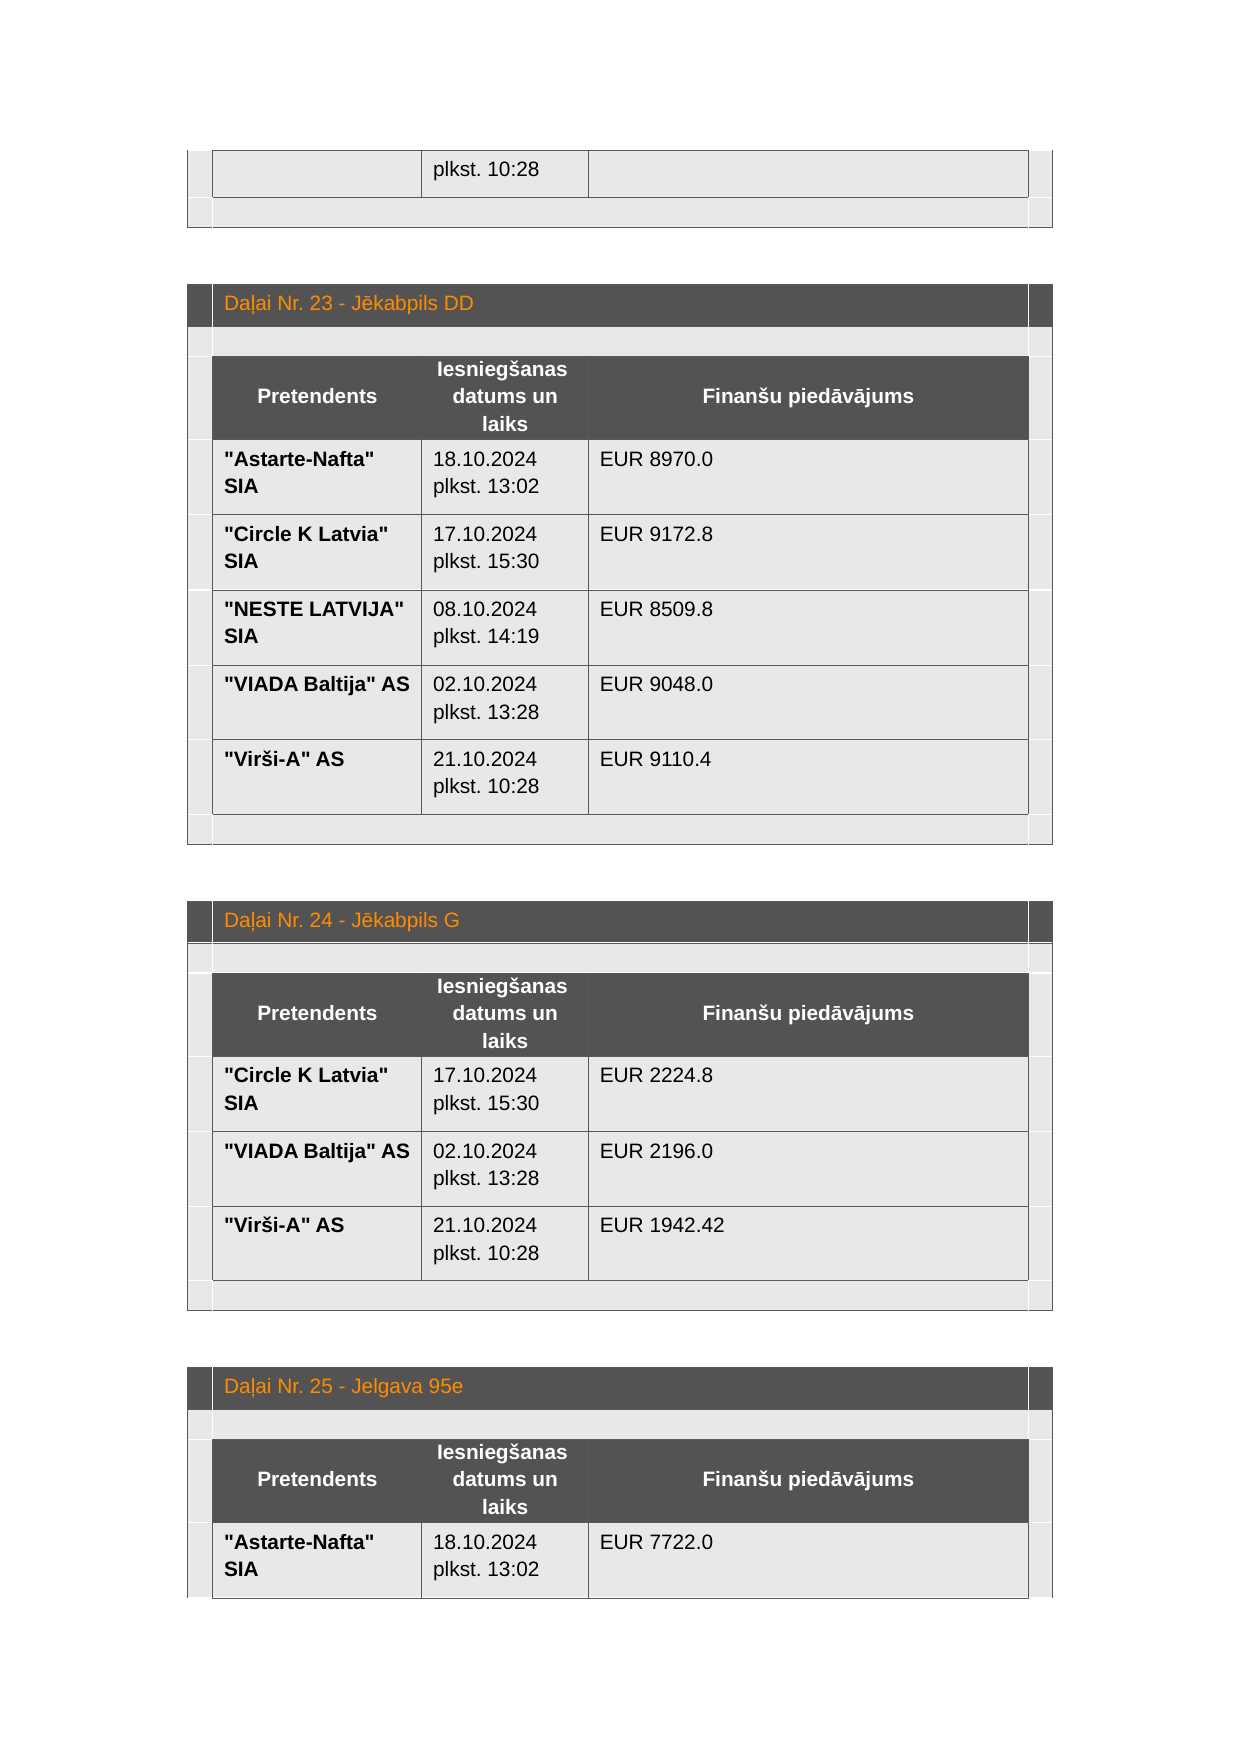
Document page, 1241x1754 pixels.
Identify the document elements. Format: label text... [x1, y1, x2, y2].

table_header [1029, 1368, 1052, 1409]
table_cell 17.10.2024 plkst. 15:30 [422, 515, 588, 589]
table_cell EUR 2224.8 [589, 1057, 1028, 1131]
table_cell [188, 198, 212, 227]
table_cell [213, 1410, 1028, 1439]
table_cell [213, 151, 421, 197]
table_cell [1029, 357, 1052, 439]
table_cell 17.10.2024 plkst. 15:30 [422, 1057, 588, 1131]
table_cell [188, 1440, 212, 1522]
table_cell [188, 740, 212, 814]
table_cell [188, 591, 212, 665]
table_cell [1029, 198, 1052, 227]
table_cell "VIADA Baltija" AS [213, 666, 421, 739]
table_cell [188, 151, 212, 197]
table_cell [1029, 740, 1052, 814]
table_cell Iesniegšanas datums un laiks [422, 1440, 588, 1522]
table_cell [1029, 666, 1052, 739]
table_cell [188, 1410, 212, 1439]
table_cell EUR 1942.42 [589, 1207, 1028, 1280]
table_cell EUR 9110.4 [589, 740, 1028, 814]
table_cell [1029, 1207, 1052, 1280]
table_header Daļai Nr. 25 - Jelgava 95e [213, 1368, 1028, 1409]
table_cell [188, 440, 212, 514]
table_cell [1029, 515, 1052, 589]
table_cell [188, 666, 212, 739]
table_cell "Virši-A" AS [213, 740, 421, 814]
table_cell 21.10.2024 plkst. 10:28 [422, 740, 588, 814]
table_cell EUR 8509.8 [589, 591, 1028, 665]
table_cell [188, 1057, 212, 1131]
table_cell [188, 357, 212, 439]
table_cell [589, 151, 1028, 197]
table_cell [188, 1523, 212, 1597]
table_cell [1029, 440, 1052, 514]
table_cell 02.10.2024 plkst. 13:28 [422, 1132, 588, 1206]
table_cell [188, 1281, 212, 1310]
table_cell [1029, 974, 1052, 1056]
table_cell Pretendents [213, 1440, 421, 1522]
table_cell "Astarte-Nafta" SIA [213, 440, 421, 514]
table_cell "Astarte-Nafta" SIA [213, 1523, 421, 1597]
table_cell EUR 9048.0 [589, 666, 1028, 739]
table_cell [188, 944, 212, 972]
table_cell [213, 198, 1028, 227]
table_cell [188, 1132, 212, 1206]
table_cell Pretendents [213, 974, 421, 1056]
table_cell 21.10.2024 plkst. 10:28 [422, 1207, 588, 1280]
table_cell [188, 974, 212, 1056]
table_cell [188, 815, 212, 844]
table_header Daļai Nr. 24 - Jēkabpils G [213, 902, 1028, 942]
table_cell [1029, 1440, 1052, 1522]
table_cell EUR 9172.8 [589, 515, 1028, 589]
table_cell Iesniegšanas datums un laiks [422, 357, 588, 439]
table_cell EUR 2196.0 [589, 1132, 1028, 1206]
table_cell Finanšu piedāvājums [589, 974, 1028, 1056]
table_cell "Circle K Latvia" SIA [213, 515, 421, 589]
table_cell EUR 8970.0 [589, 440, 1028, 514]
table_cell [1029, 1057, 1052, 1131]
table_cell [188, 327, 212, 356]
table_cell Iesniegšanas datums un laiks [422, 974, 588, 1056]
table_cell [1029, 151, 1052, 197]
table_cell "NESTE LATVIJA" SIA [213, 591, 421, 665]
table_cell [213, 1281, 1028, 1310]
table_cell "Virši-A" AS [213, 1207, 421, 1280]
table_cell 08.10.2024 plkst. 14:19 [422, 591, 588, 665]
table_header [188, 902, 212, 942]
table_header [188, 285, 212, 326]
table_cell "VIADA Baltija" AS [213, 1132, 421, 1206]
table_header [1029, 902, 1052, 942]
table_cell [1029, 1132, 1052, 1206]
table_header [188, 1368, 212, 1409]
table_cell EUR 7722.0 [589, 1523, 1028, 1597]
table_cell [1029, 944, 1052, 972]
table_cell [1029, 327, 1052, 356]
table_cell [1029, 1523, 1052, 1597]
table_cell [1029, 1410, 1052, 1439]
table_cell plkst. 10:28 [422, 151, 588, 197]
table_cell "Circle K Latvia" SIA [213, 1057, 421, 1131]
table_cell Finanšu piedāvājums [589, 357, 1028, 439]
table_cell 02.10.2024 plkst. 13:28 [422, 666, 588, 739]
table_cell [188, 1207, 212, 1280]
table_cell 18.10.2024 plkst. 13:02 [422, 1523, 588, 1597]
table_cell [213, 944, 1028, 972]
table_cell [213, 815, 1028, 844]
table_header Daļai Nr. 23 - Jēkabpils DD [213, 285, 1028, 326]
table_cell [188, 515, 212, 589]
table_cell [1029, 591, 1052, 665]
table_cell Finanšu piedāvājums [589, 1440, 1028, 1522]
table_header [1029, 285, 1052, 326]
table_cell [213, 327, 1028, 356]
table_cell Pretendents [213, 357, 421, 439]
table_cell [1029, 1281, 1052, 1310]
table_cell 18.10.2024 plkst. 13:02 [422, 440, 588, 514]
table_cell [1029, 815, 1052, 844]
